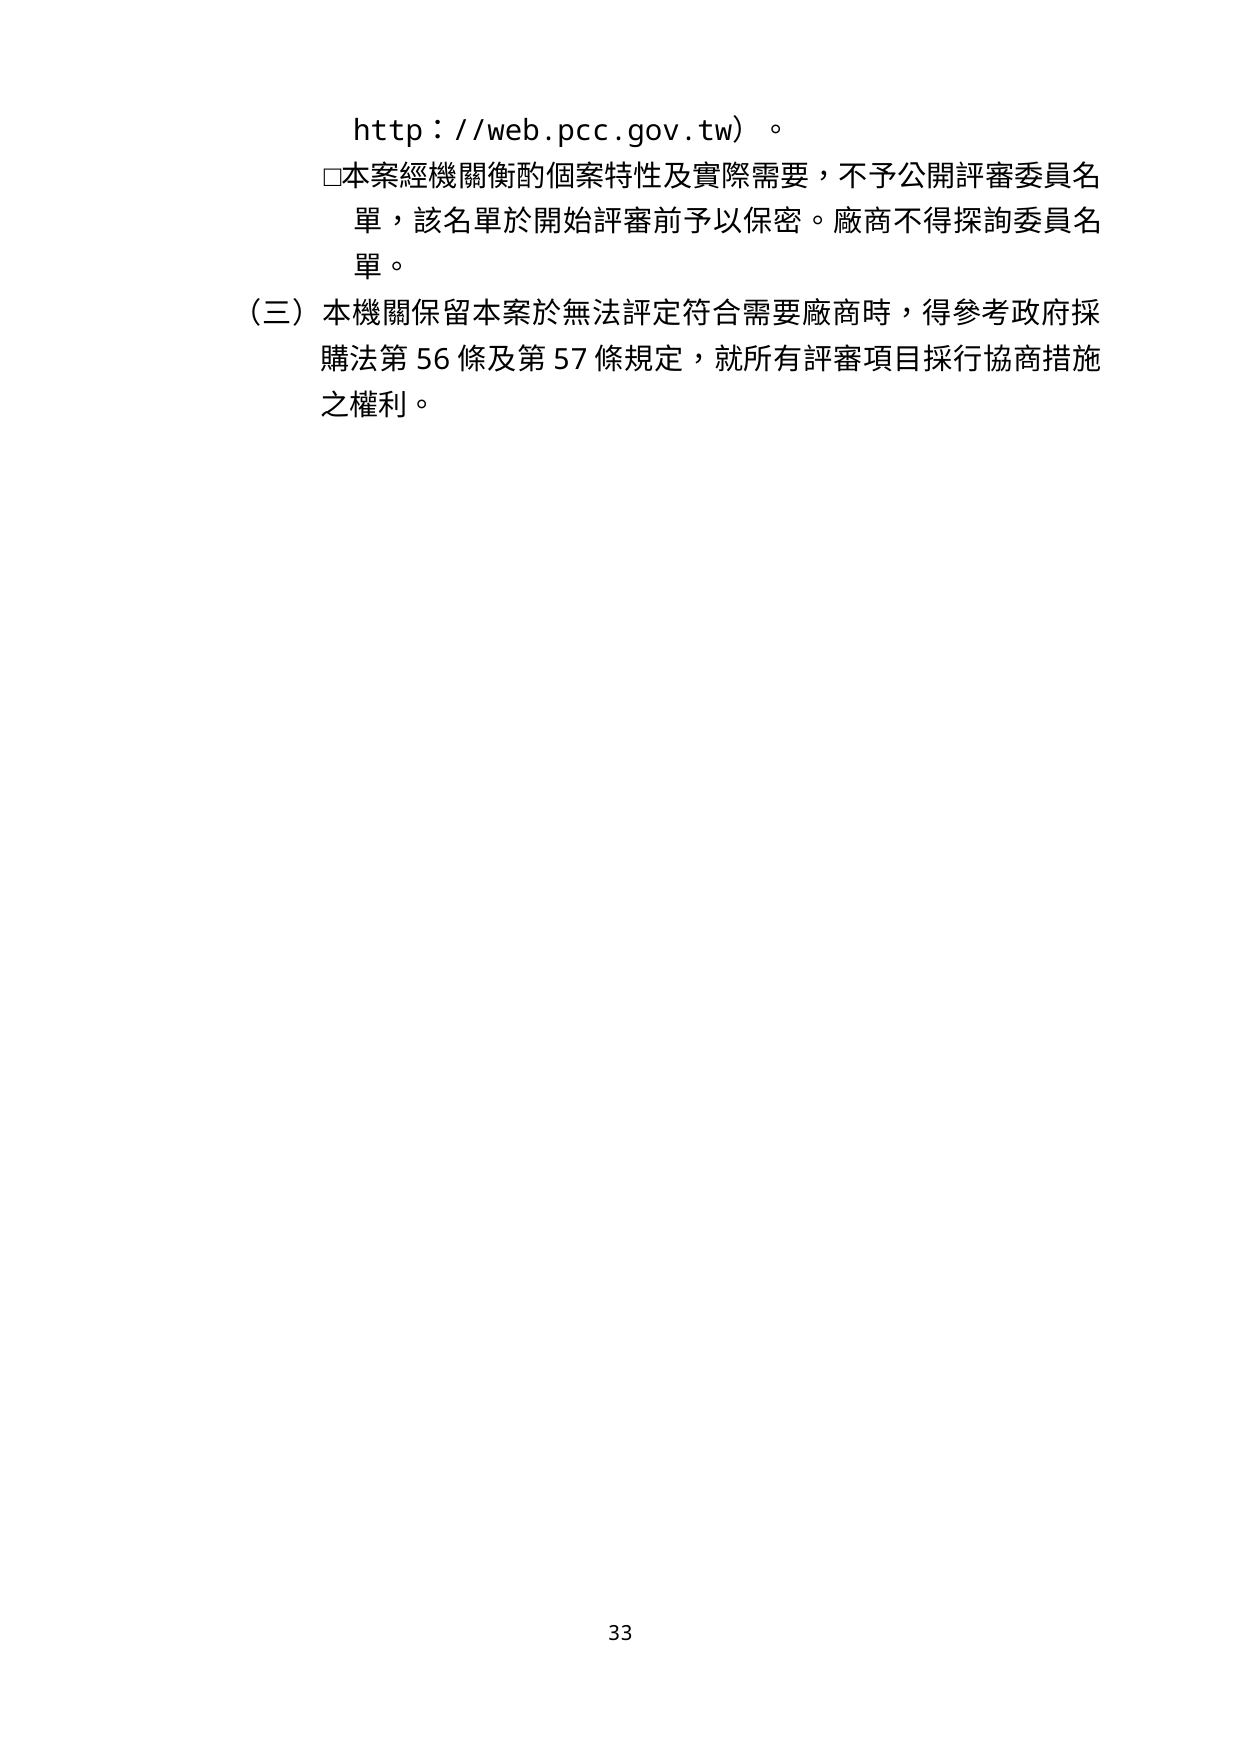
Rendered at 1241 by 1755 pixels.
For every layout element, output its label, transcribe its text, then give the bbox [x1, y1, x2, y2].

text □本案經機關衡酌個案特性及實際需要，不予公開評審委員名單，該名單於開始評審前予以保密。廠商不得探詢委員名單。 [323, 149, 1103, 287]
text （三）本機關保留本案於無法評定符合需要廠商時，得參考政府採購法第56條及第57條規定，就所有評審項目採行協商措施之權利。 [232, 287, 1103, 424]
text http：//web.pcc.gov.tw）。 [323, 103, 1103, 149]
